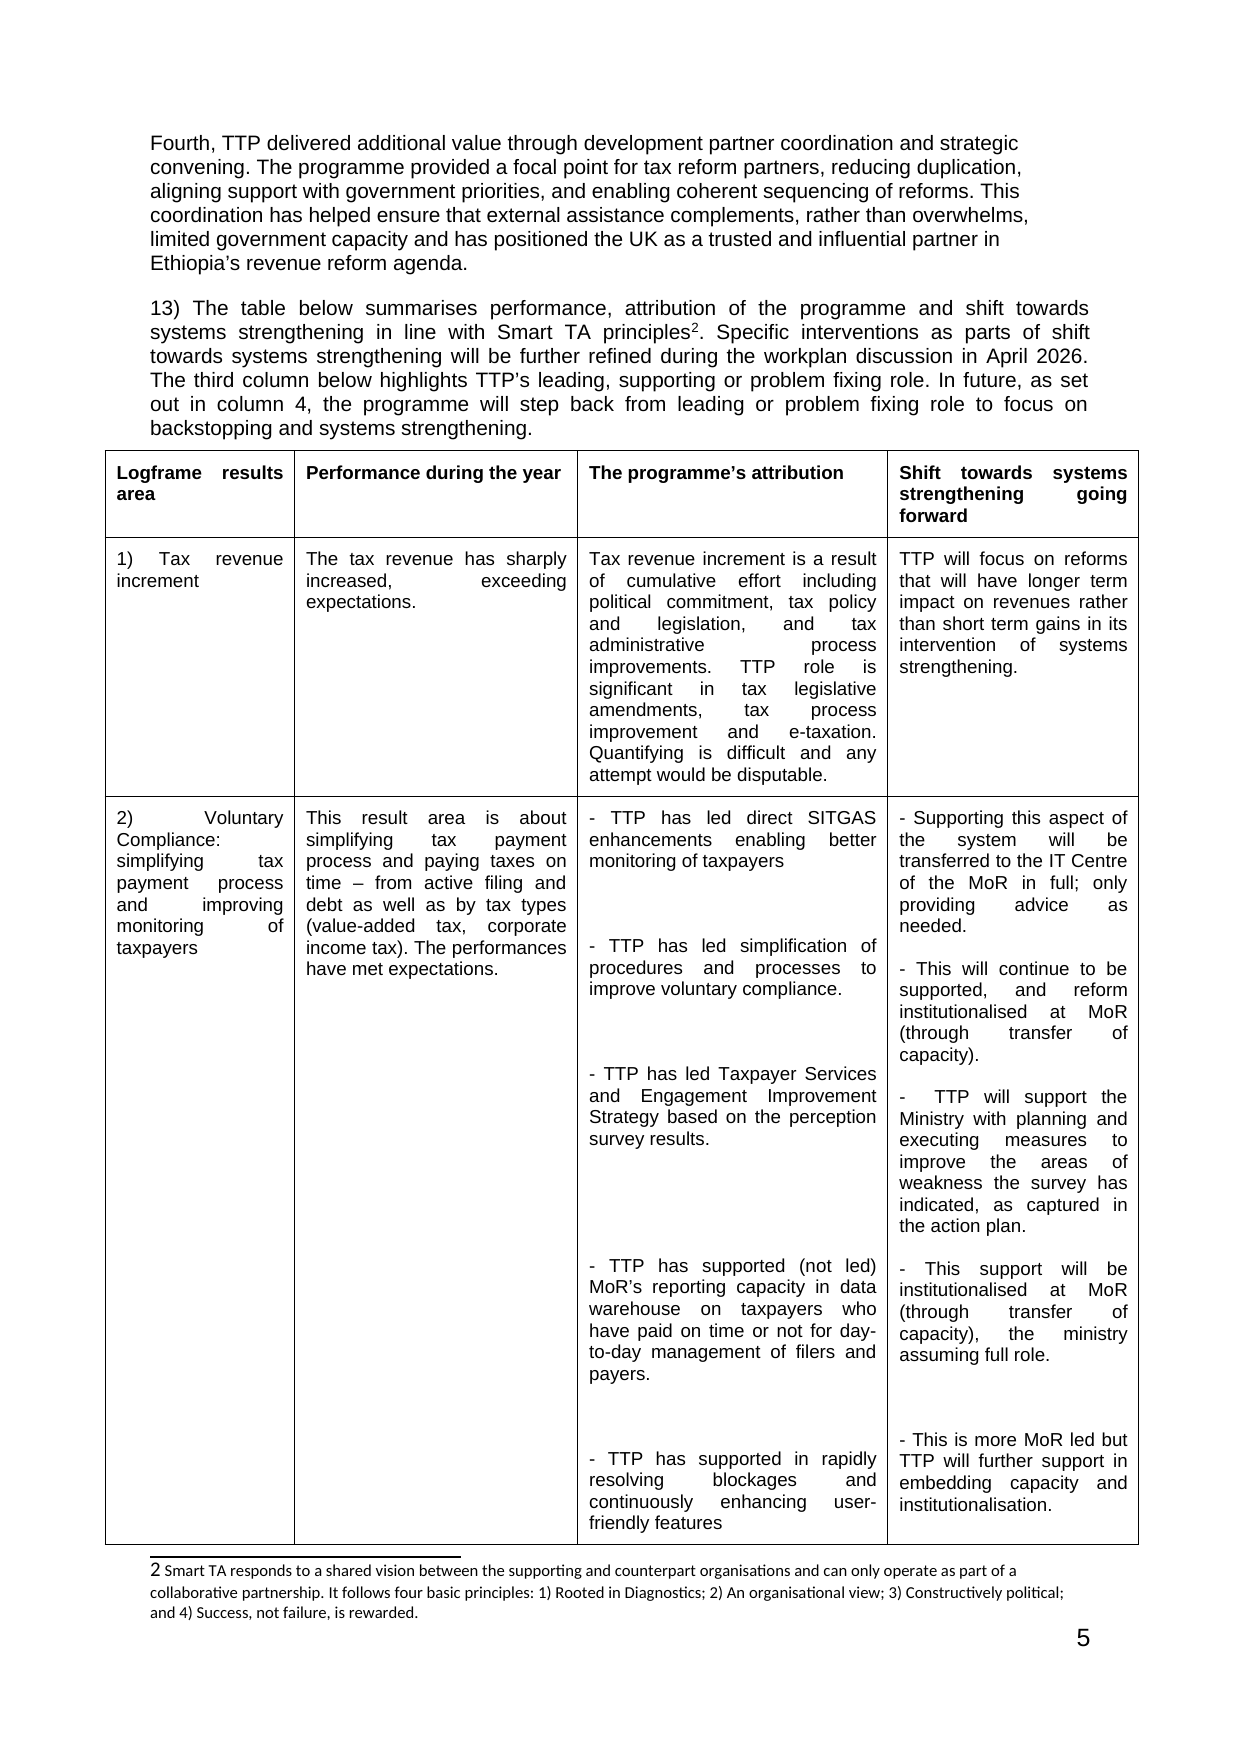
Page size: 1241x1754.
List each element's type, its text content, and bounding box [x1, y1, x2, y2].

table_cell - Supporting this aspect of the system will be transferred to the IT Centre of the MoR in full; only providing advice as needed. - This will continue to be supported, and reform institutionalised at MoR (through transfer of capacity). - TTP will support the Ministry with planning and executing measures to improve the areas of weakness the survey has indicated, as captured in the action plan. - This support will be institutionalised at MoR (through transfer of capacity), the ministry assuming full role. - This is more MoR led but TTP will further support in embedding capacity and institutionalisation. [888, 797, 1138, 1544]
text Smart TA responds to a shared vision between the supporting and counterpart organisations and can only operate as part of a collaborative partnership. It follows four basic principles: 1) Rooted in Diagnostics; 2) An organisational view; 3) Constructively political; and 4) Success, not failure, is rewarded. [150, 1557, 1090, 1623]
table_header Performance during the year [295, 451, 577, 537]
text Fourth, TTP delivered additional value through development partner coordination and strategic convening. The programme provided a focal point for tax reform partners, reducing duplication, aligning support with government priorities, and enabling coherent sequencing of reforms. This coordination has helped ensure that external assistance complements, rather than overwhelms, limited government capacity and has positioned the UK as a trusted and influential partner in Ethiopia’s revenue reform agenda. [150, 131, 1090, 275]
table_header Shift towards systems strengthening going forward [888, 451, 1138, 537]
table_cell The tax revenue has sharply increased, exceeding expectations. [295, 538, 577, 796]
table_cell Tax revenue increment is a result of cumulative effort including political commitment, tax policy and legislation, and tax administrative process improvements. TTP role is significant in tax legislative amendments, tax process improvement and e-taxation. Quantifying is difficult and any attempt would be disputable. [578, 538, 887, 796]
table_cell This result area is about simplifying tax payment process and paying taxes on time – from active filing and debt as well as by tax types (value-added tax, corporate income tax). The performances have met expectations. [295, 797, 577, 1544]
text 13) The table below summarises performance, attribution of the programme and shift towards systems strengthening in line with Smart TA principles. Specific interventions as parts of shift towards systems strengthening will be further refined during the workplan discussion in April 2026. The third column below highlights TTP’s leading, supporting or problem fixing role. In future, as set out in column 4, the programme will step back from leading or problem fixing role to focus on backstopping and systems strengthening. [150, 296, 1090, 439]
table_cell 2) Voluntary Compliance: simplifying tax payment process and improving monitoring of taxpayers [106, 797, 294, 1544]
table_header The programme’s attribution [578, 451, 887, 537]
table_cell - TTP has led direct SITGAS enhancements enabling better monitoring of taxpayers - TTP has led simplification of procedures and processes to improve voluntary compliance. - TTP has led Taxpayer Services and Engagement Improvement Strategy based on the perception survey results. - TTP has supported (not led) MoR’s reporting capacity in data warehouse on taxpayers who have paid on time or not for day-to-day management of filers and payers. - TTP has supported in rapidly resolving blockages and continuously enhancing user-friendly features [578, 797, 887, 1544]
table_header Logframe results area [106, 451, 294, 537]
table_cell 1) Tax revenue increment [106, 538, 294, 796]
table_cell TTP will focus on reforms that will have longer term impact on revenues rather than short term gains in its intervention of systems strengthening. [888, 538, 1138, 796]
